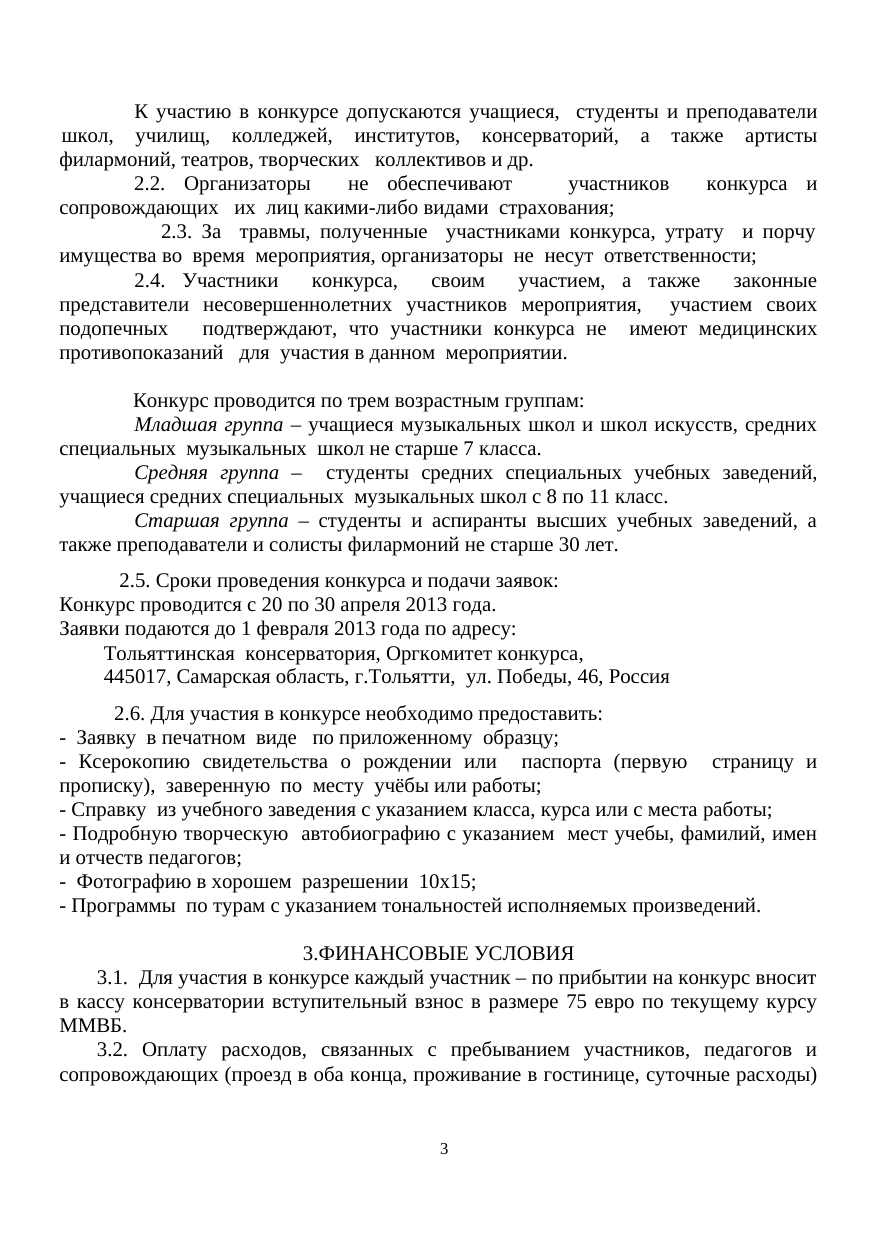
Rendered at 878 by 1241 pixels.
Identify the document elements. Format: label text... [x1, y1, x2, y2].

text 2.3. За травмы, полученные участниками конкурса, утрату и порчу имущества во время мероприятия, организаторы не несут ответственности; [59, 219, 818, 267]
text - Ксерокопию свидетельства о рождении или паспорта (первую страницу и прописку), заверенную по месту учёбы или работы; [59, 749, 818, 797]
text 445017, Самарская область, г.Тольятти, ул. Победы, 46, Россия [59, 664, 818, 688]
text 3.1. Для участия в конкурсе каждый участник – по прибытии на конкурс вносит в кассу консерватории вступительный взнос в размере 75 евро по текущему курсу ММВБ. [59, 965, 818, 1037]
text - Программы по турам с указанием тональностей исполняемых произведений. [59, 893, 818, 917]
text 2.6. Для участия в конкурсе необходимо предоставить: [103, 701, 818, 724]
text - Заявку в печатном виде по приложенному образцу; [59, 724, 818, 749]
text Заявки подаются до 1 февраля 2013 года по адресу: [59, 616, 818, 640]
text Конкурс проводится с 20 по 30 апреля 2013 года. [59, 592, 818, 616]
text Средняя группа – студенты средних специальных учебных заведений, учащиеся средних специальных музыкальных школ с 8 по 11 класс. [59, 460, 818, 508]
text Младшая группа – учащиеся музыкальных школ и школ искусств, средних специальных музыкальных школ не старше 7 класса. [59, 412, 818, 460]
text К участию в конкурсе допускаются учащиеся, студенты и преподаватели школ, училищ, колледжей, институтов, консерваторий, а также артисты филармоний, театров, творческих коллективов и др. [59, 99, 818, 171]
text - Подробную творческую автобиографию с указанием мест учебы, фамилий, имен и отчеств педагогов; [59, 821, 818, 869]
text 2.4. Участники конкурса, своим участием, а также законные представители несовершеннолетних участников мероприятия, участием своих подопечных подтверждают, что участники конкурса не имеют медицинских противопоказаний для участия в данном мероприятии. [59, 267, 818, 364]
text 3.ФИНАНСОВЫЕ УСЛОВИЯ [59, 941, 818, 965]
text 3.2. Оплату расходов, связанных с пребыванием участников, педагогов и сопровождающих (проезд в оба конца, проживание в гостинице, суточные расходы) [59, 1037, 818, 1086]
text Старшая группа – студенты и аспиранты высших учебных заведений, а также преподаватели и солисты филармоний не старше 30 лет. [59, 508, 818, 556]
text 2.2. Организаторы не обеспечивают участников конкурса и сопровождающих их лиц какими-либо видами страхования; [59, 171, 818, 219]
text - Фотографию в хорошем разрешении 10х15; [59, 869, 818, 893]
text Конкурс проводится по трем возрастным группам: [59, 388, 818, 412]
text Тольяттинская консерватория, Оргкомитет конкурса, [59, 640, 818, 664]
text 2.5. Сроки проведения конкурса и подачи заявок: [59, 568, 818, 592]
text - Справку из учебного заведения с указанием класса, курса или с места работы; [59, 797, 818, 821]
